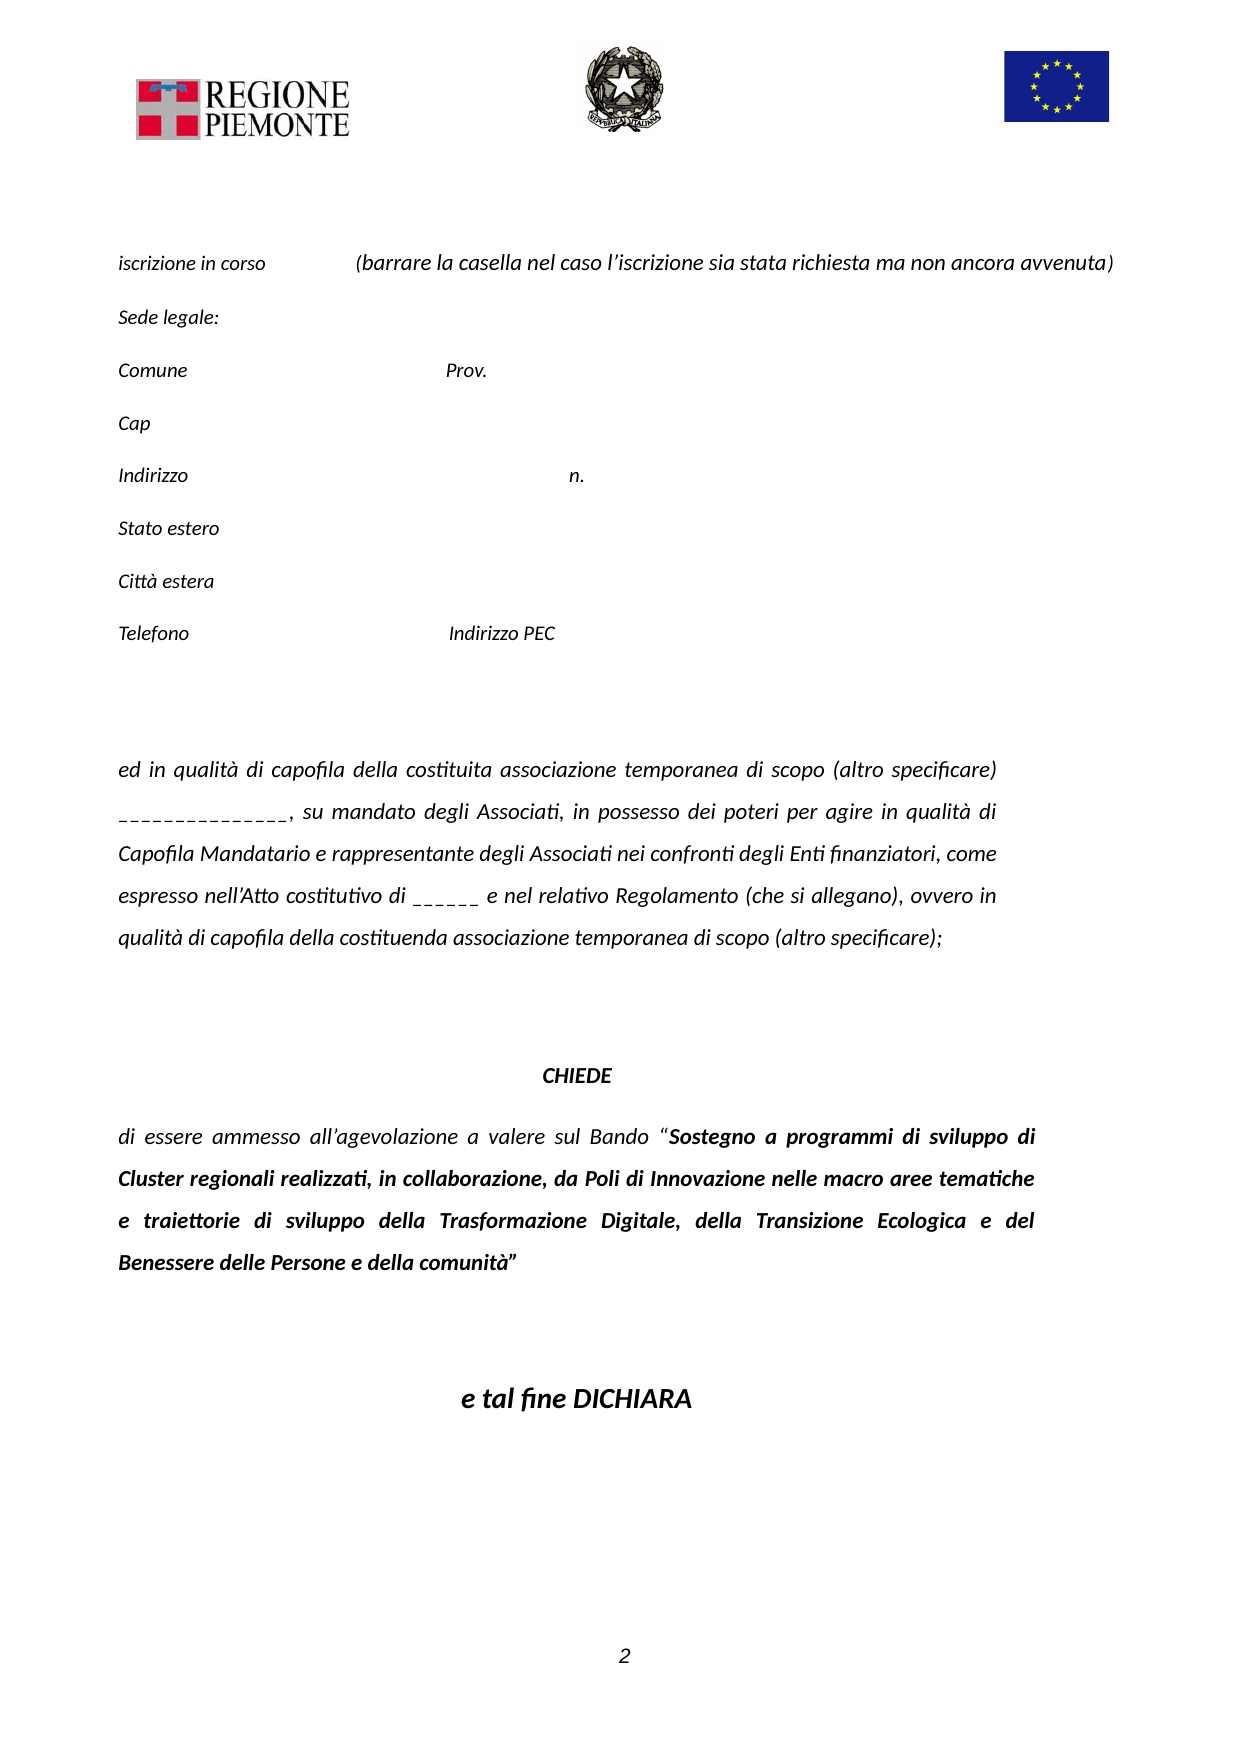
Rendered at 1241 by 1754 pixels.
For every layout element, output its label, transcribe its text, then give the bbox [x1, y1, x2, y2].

text Indirizzo n. [118, 462, 1122, 488]
text Stato estero [118, 515, 1122, 541]
text iscrizione in corso (barrare la casella nel caso l’iscrizione sia stata richiesta ma non ancora avvenuta) [118, 248, 1122, 276]
text Città estera [118, 568, 1122, 593]
text Sede legale: [118, 304, 1122, 330]
text di essere ammesso all’agevolazione a valere sul Bando “Sostegno a programmi di sviluppo di Cluster regionali realizzati, in collaborazione, da Poli di Innovazione nelle macro aree tematiche e traiettorie di sviluppo della Trasformazione Digitale, della Transizione Ecologica e del Benessere delle Persone e della comunità” [118, 1122, 1038, 1276]
text CHIEDE [118, 1062, 1038, 1089]
text Telefono Indirizzo PEC [118, 621, 1122, 646]
text Comune Prov. [118, 357, 1122, 382]
text Cap [118, 410, 1122, 435]
text ed in qualità di capofila della costituita associazione temporanea di scopo (altro specificare) _______________, su mandato degli Associati, in possesso dei poteri per agire in qualità di Capofila Mandatario e rappresentante degli Associati nei confronti degli Enti finanziatori, come espresso nell’Atto costitutivo di ______ e nel relativo Regolamento (che si allegano), ovvero in qualità di capofila della costituenda associazione temporanea di scopo (altro specificare); [118, 755, 1001, 951]
text e tal fine DICHIARA [118, 1380, 1038, 1416]
